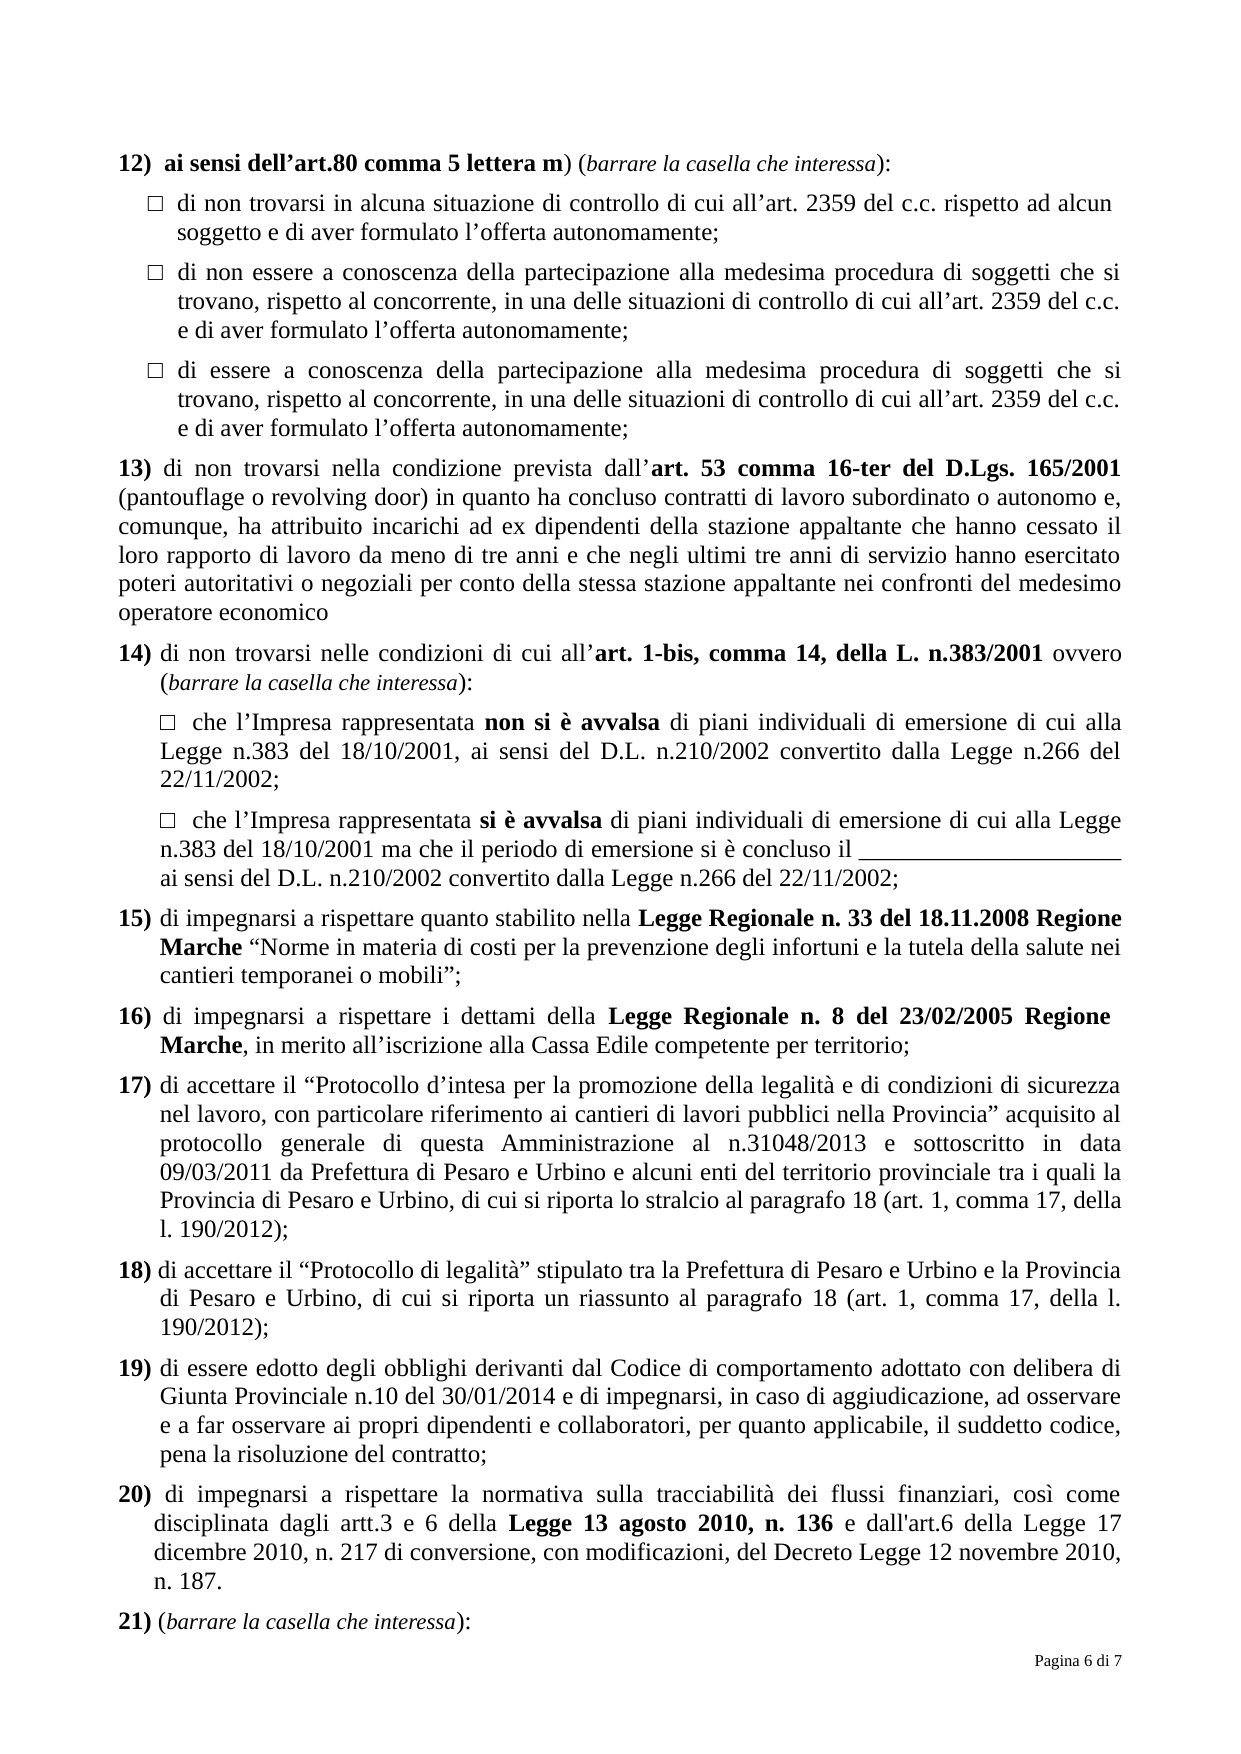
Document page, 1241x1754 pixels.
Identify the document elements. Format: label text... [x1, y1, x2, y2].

list □ di non trovarsi in alcuna situazione di controllo di cui all’art. 2359 del c.c. rispetto ad alcun soggetto e di aver formulato l’offerta autonomamente; [148, 188, 1122, 246]
text 17) di accettare il “Protocollo d’intesa per la promozione della legalità e di condizioni di sicurezza nel lavoro, con particolare riferimento ai cantieri di lavori pubblici nella Provincia” acquisito al protocollo generale di questa Amministrazione al n.31048/2013 e sottoscritto in data 09/03/2011 da Prefettura di Pesaro e Urbino e alcuni enti del territorio provinciale tra i quali la Provincia di Pesaro e Urbino, di cui si riporta lo stralcio al paragrafo 18 (art. 1, comma 17, della l. 190/2012); [118, 1070, 1122, 1243]
text 18) di accettare il “Protocollo di legalità” stipulato tra la Prefettura di Pesaro e Urbino e la Provincia di Pesaro e Urbino, di cui si riporta un riassunto al paragrafo 18 (art. 1, comma 17, della l. 190/2012); [118, 1255, 1122, 1341]
text 19) di essere edotto degli obblighi derivanti dal Codice di comportamento adottato con delibera di Giunta Provinciale n.10 del 30/01/2014 e di impegnarsi, in caso di aggiudicazione, ad osservare e a far osservare ai propri dipendenti e collaboratori, per quanto applicabile, il suddetto codice, pena la risoluzione del contratto; [118, 1353, 1122, 1468]
list 12) ai sensi dell’art.80 comma 5 lettera m) (barrare la casella che interessa): [118, 148, 1122, 176]
text □ che l’Impresa rappresentata non si è avvalsa di piani individuali di emersione di cui alla Legge n.383 del 18/10/2001, ai sensi del D.L. n.210/2002 convertito dalla Legge n.266 del 22/11/2002; [160, 707, 1122, 793]
text □ che l’Impresa rappresentata si è avvalsa di piani individuali di emersione di cui alla Legge n.383 del 18/10/2001 ma che il periodo di emersione si è concluso il _____________________ ai sensi del D.L. n.210/2002 convertito dalla Legge n.266 del 22/11/2002; [160, 805, 1122, 891]
text 20) di impegnarsi a rispettare la normativa sulla tracciabilità dei flussi finanziari, così come disciplinata dagli artt.3 e 6 della Legge 13 agosto 2010, n. 136 e dall'art.6 della Legge 17 dicembre 2010, n. 217 di conversione, con modificazioni, del Decreto Legge 12 novembre 2010, n. 187. [118, 1479, 1122, 1594]
list 16) di impegnarsi a rispettare i dettami della Legge Regionale n. 8 del 23/02/2005 Regione Marche, in merito all’iscrizione alla Cassa Edile competente per territorio; [118, 1001, 1122, 1059]
text 14) di non trovarsi nelle condizioni di cui all’art. 1-bis, comma 14, della L. n.383/2001 ovvero (barrare la casella che interessa): [118, 638, 1122, 695]
text □ di essere a conoscenza della partecipazione alla medesima procedura di soggetti che si trovano, rispetto al concorrente, in una delle situazioni di controllo di cui all’art. 2359 del c.c. e di aver formulato l’offerta autonomamente; [148, 356, 1122, 442]
text 15) di impegnarsi a rispettare quanto stabilito nella Legge Regionale n. 33 del 18.11.2008 Regione Marche “Norme in materia di costi per la prevenzione degli infortuni e la tutela della salute nei cantieri temporanei o mobili”; [118, 903, 1122, 989]
text 21) (barrare la casella che interessa): [118, 1606, 1122, 1635]
text □ di non essere a conoscenza della partecipazione alla medesima procedura di soggetti che si trovano, rispetto al concorrente, in una delle situazioni di controllo di cui all’art. 2359 del c.c. e di aver formulato l’offerta autonomamente; [148, 257, 1122, 344]
list 13) di non trovarsi nella condizione prevista dall’art. 53 comma 16-ter del D.Lgs. 165/2001 (pantouflage o revolving door) in quanto ha concluso contratti di lavoro subordinato o autonomo e, comunque, ha attribuito incarichi ad ex dipendenti della stazione appaltante che hanno cessato il loro rapporto di lavoro da meno di tre anni e che negli ultimi tre anni di servizio hanno esercitato poteri autoritativi o negoziali per conto della stessa stazione appaltante nei confronti del medesimo operatore economico [118, 453, 1122, 626]
